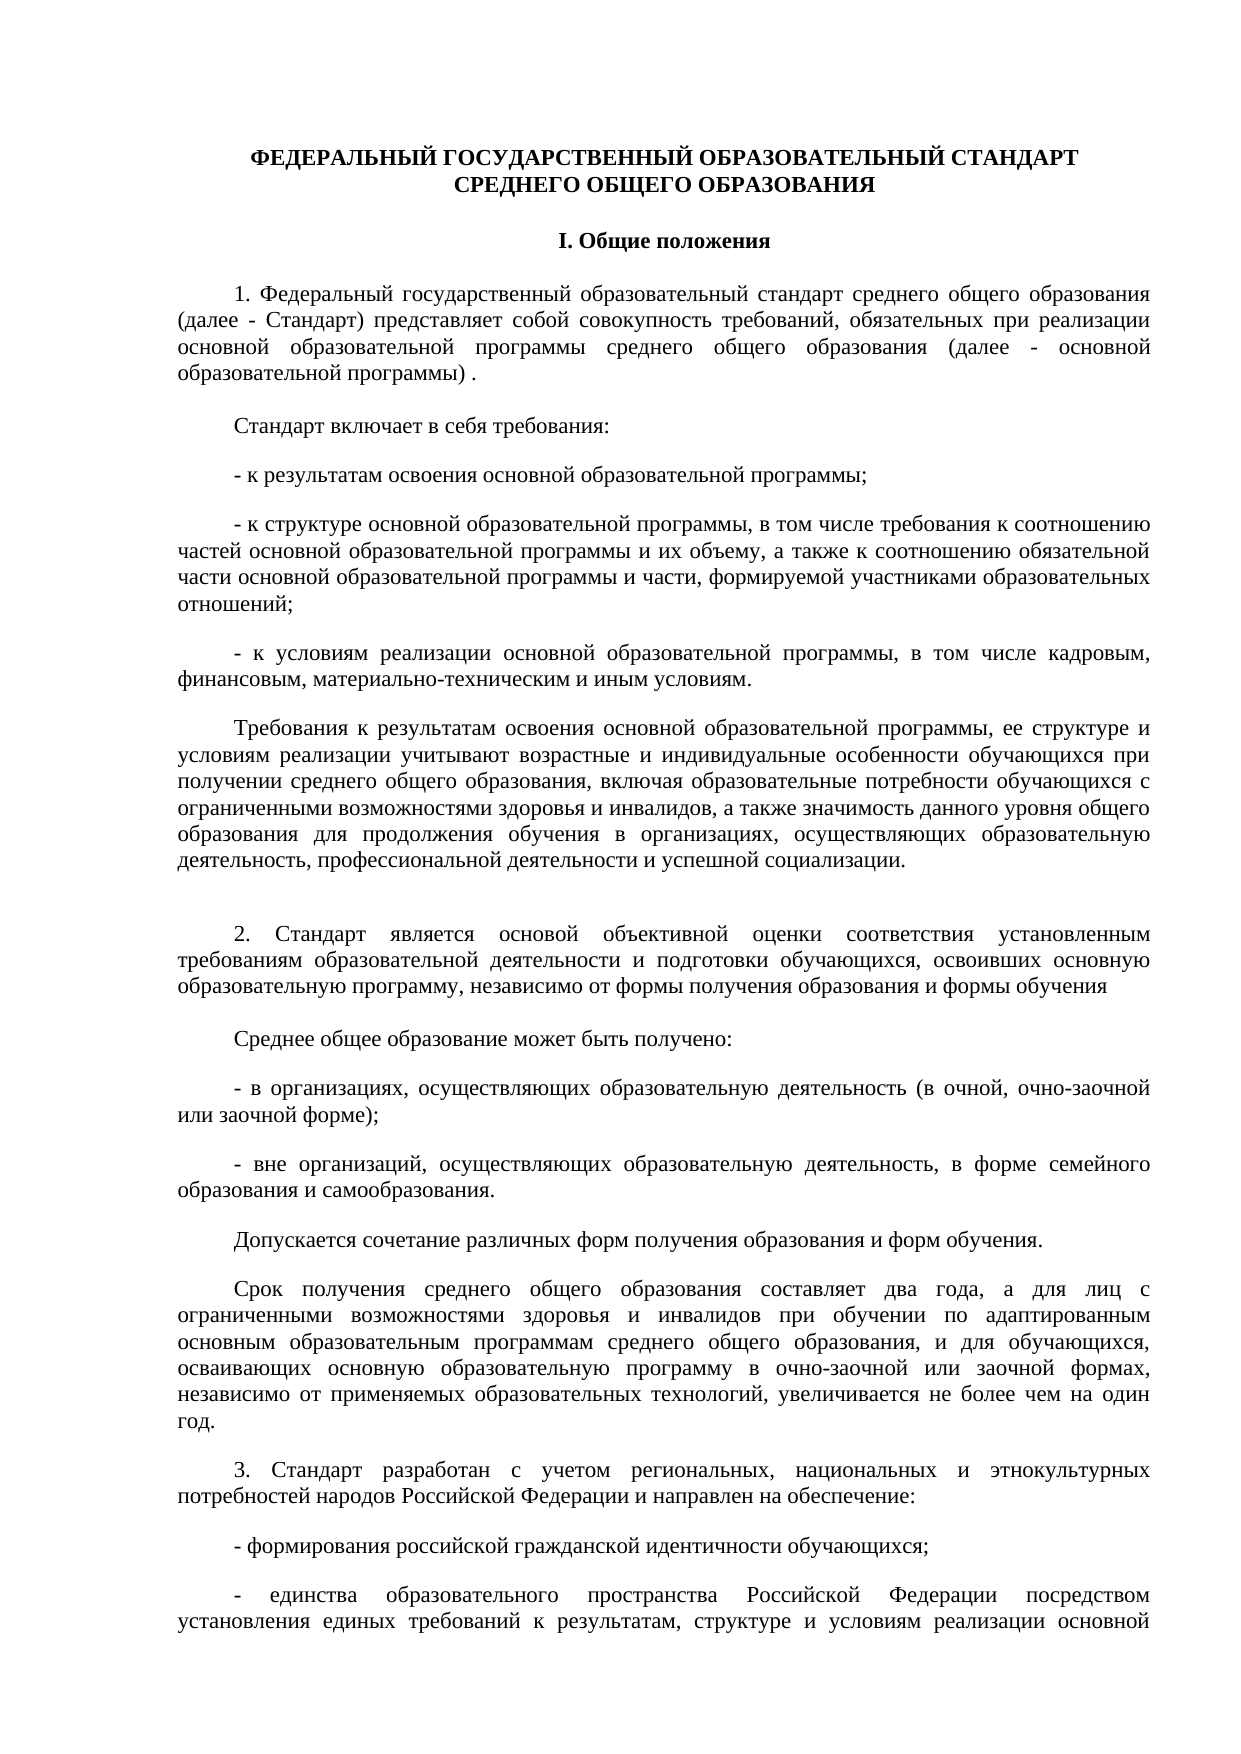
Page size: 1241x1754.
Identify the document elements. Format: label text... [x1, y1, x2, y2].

text Срок получения среднего общего образования составляет два года, а для лиц с ограниченными возможностями здоровья и инвалидов при обучении по адаптированным основным образовательным программам среднего общего образования, и для обучающихся, осваивающих основную образовательную программу в очно-заочной или заочной формах, независимо от применяемых образовательных технологий, увеличивается не более чем на один год. [177, 1275, 1152, 1433]
text - к результатам освоения основной образовательной программы; [177, 461, 1152, 488]
text - к условиям реализации основной образовательной программы, в том числе кадровым, финансовым, материально-техническим и иным условиям. [177, 639, 1152, 692]
text - в организациях, осуществляющих образовательную деятельность (в очной, очно-заочной или заочной форме); [177, 1074, 1152, 1127]
text Допускается сочетание различных форм получения образования и форм обучения. [177, 1226, 1152, 1252]
title I. Общие положения [177, 227, 1152, 254]
text 3. Стандарт разработан с учетом региональных, национальных и этнокультурных потребностей народов Российской Федерации и направлен на обеспечение: [177, 1456, 1152, 1509]
text - к структуре основной образовательной программы, в том числе требования к соотношению частей основной образовательной программы и их объему, а также к соотношению обязательной части основной образовательной программы и части, формируемой участниками образовательных отношений; [177, 511, 1152, 616]
text 1. Федеральный государственный образовательный стандарт среднего общего образования (далее - Стандарт) представляет собой совокупность требований, обязательных при реализации основной образовательной программы среднего общего образования (далее - основной образовательной программы) . [177, 280, 1152, 386]
title СРЕДНЕГО ОБЩЕГО ОБРАЗОВАНИЯ [177, 171, 1152, 197]
text Среднее общее образование может быть получено: [177, 1025, 1152, 1052]
text Требования к результатам освоения основной образовательной программы, ее структуре и условиям реализации учитывают возрастные и индивидуальные особенности обучающихся при получении среднего общего образования, включая образовательные потребности обучающихся с ограниченными возможностями здоровья и инвалидов, а также значимость данного уровня общего образования для продолжения обучения в организациях, осуществляющих образовательную деятельность, профессиональной деятельности и успешной социализации. [177, 714, 1152, 873]
text - единства образовательного пространства Российской Федерации посредством установления единых требований к результатам, структуре и условиям реализации основной [177, 1581, 1152, 1634]
text 2. Стандарт является основой объективной оценки соответствия установленным требованиям образовательной деятельности и подготовки обучающихся, освоивших основную образовательную программу, независимо от формы получения образования и формы обучения [177, 920, 1152, 999]
text Стандарт включает в себя требования: [177, 412, 1152, 438]
title ФЕДЕРАЛЬНЫЙ ГОСУДАРСТВЕННЫЙ ОБРАЗОВАТЕЛЬНЫЙ СТАНДАРТ [177, 144, 1152, 171]
text - вне организаций, осуществляющих образовательную деятельность, в форме семейного образования и самообразования. [177, 1150, 1152, 1203]
text - формирования российской гражданской идентичности обучающихся; [177, 1532, 1152, 1558]
